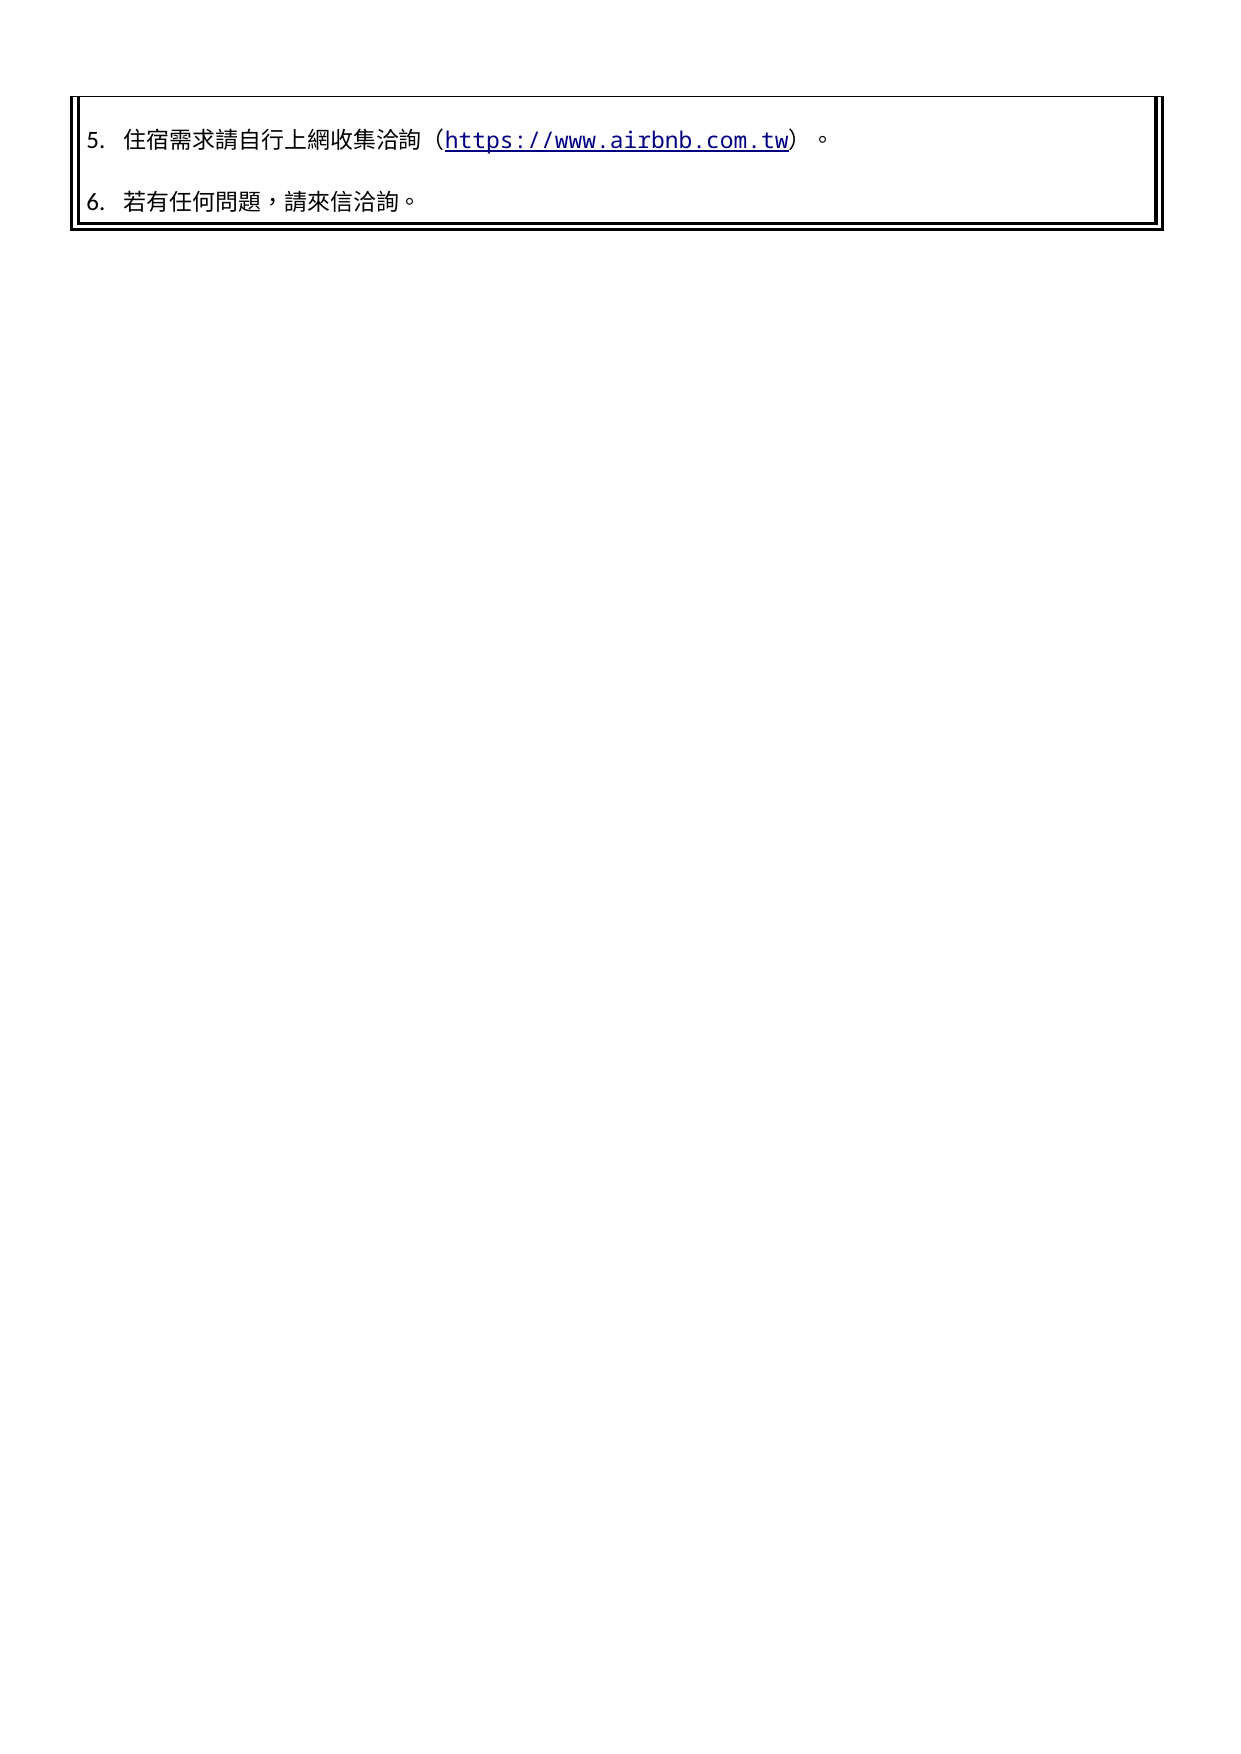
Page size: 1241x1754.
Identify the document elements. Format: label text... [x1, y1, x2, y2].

table_cell 注意事項： 若有往返時間之異動，務必立即主動告知系所辦公室，俾便掌握修課人數，以策安全。 同學自行上網辦理美簽及住宿及保險相關之申請。 本校參與之日間學制研究生若達五人以上(不含陸生、外籍生)，本系所將協助向國際事務處爭取補助）。 建議同學往返航班日期能提前1-2天出發，先到UCLA調整時差、熟悉環境。航班的調查可參酌下列網站： Skyscanner (https://www.skyscanner.com.tw/) 長榮航空(https://www.evaair.com/zh-tw/index.html) 易遊網（https://www.eztravel.com.tw/） 雄獅旅行（https://www.liontravel.com/） 住宿需求請自行上網收集洽詢（https://www.airbnb.com.tw）。 若有任何問題，請來信洽詢。 [80, 97, 1154, 222]
